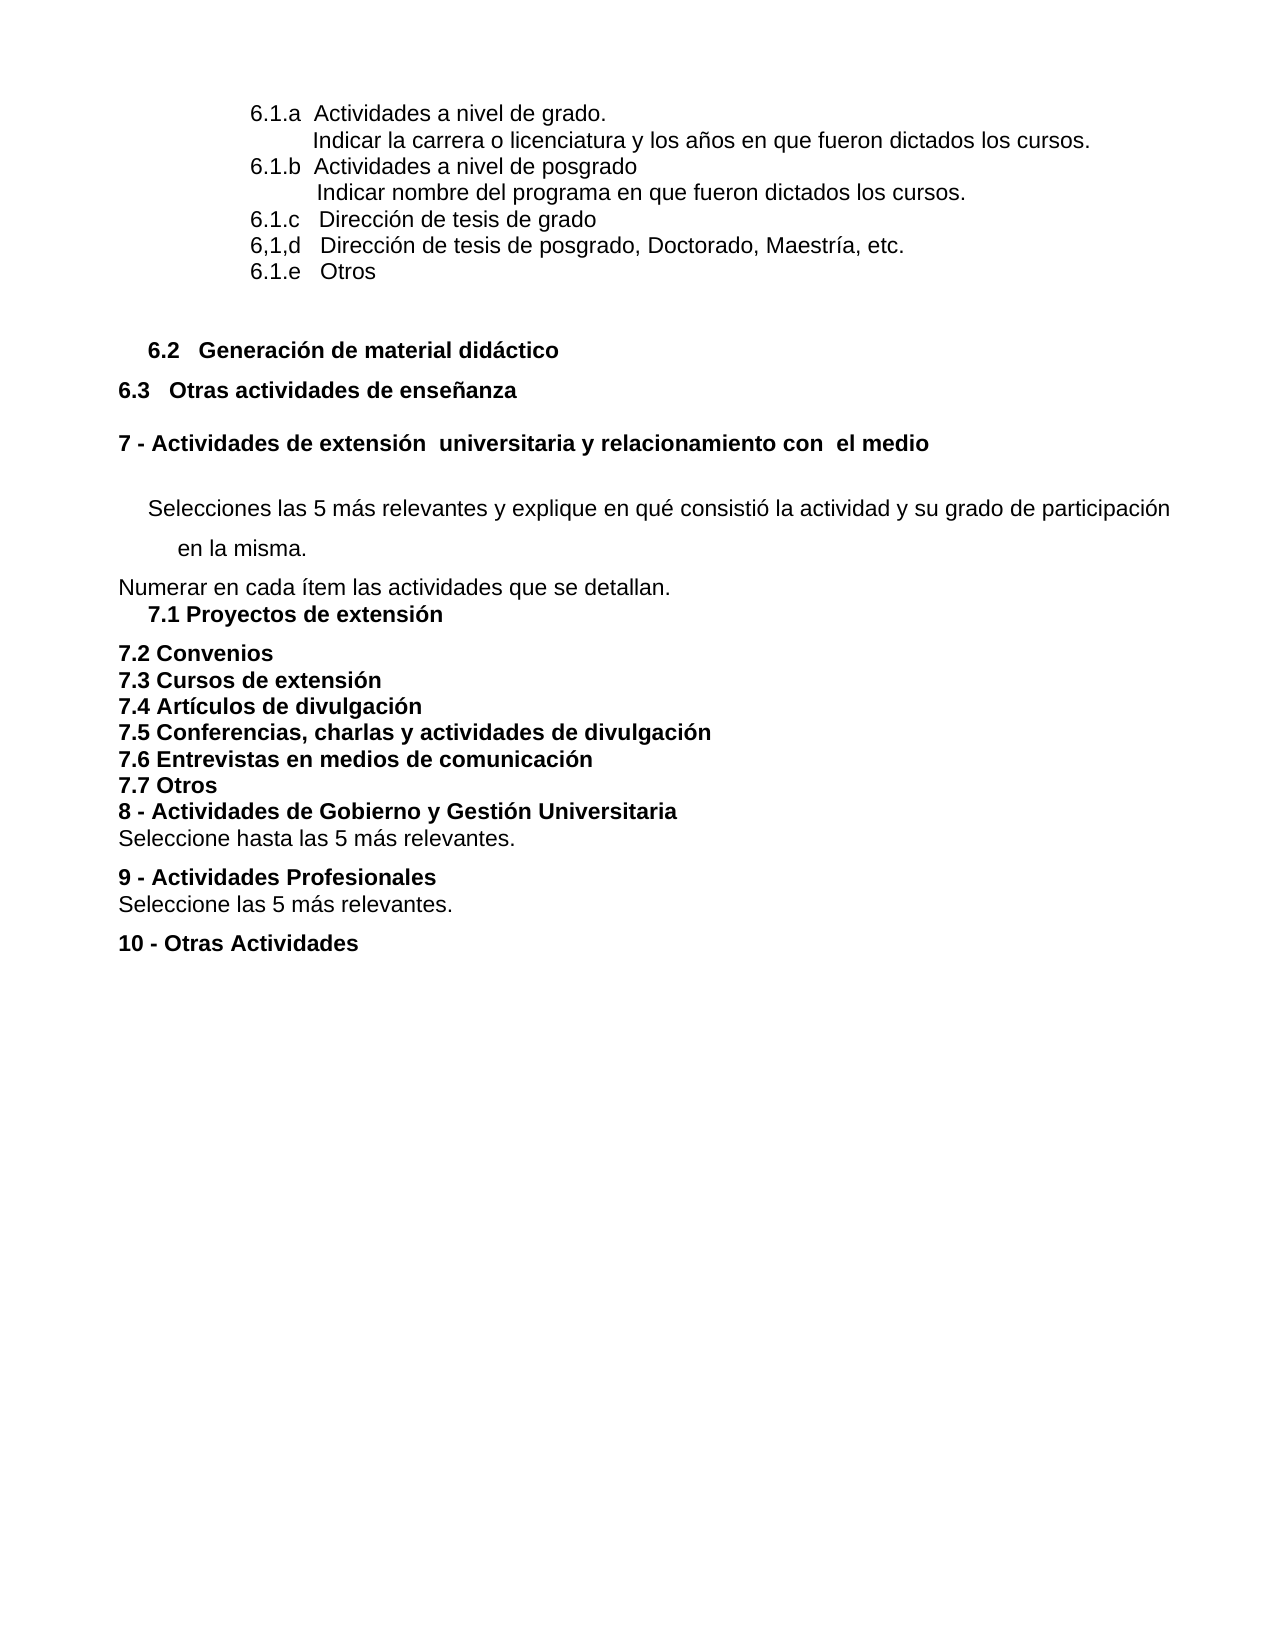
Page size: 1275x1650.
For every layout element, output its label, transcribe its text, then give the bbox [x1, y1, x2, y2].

text 7.7 Otros [118, 772, 1196, 798]
text 6.1.b Actividades a nivel de posgrado [222, 153, 1196, 179]
text 7.4 Artículos de divulgación [118, 693, 1196, 719]
text Selecciones las 5 más relevantes y explique en qué consistió la actividad y su grado de participación en la misma. [148, 495, 1196, 561]
text 7.5 Conferencias, charlas y actividades de divulgación [118, 719, 1196, 746]
text 6.1.e Otros [222, 258, 1196, 285]
text 6.1.a Actividades a nivel de grado. [222, 100, 1196, 127]
text 7.1 Proyectos de extensión [148, 601, 1196, 627]
text Indicar nombre del programa en que fueron dictados los cursos. [222, 179, 1196, 206]
text Seleccione hasta las 5 más relevantes. [118, 825, 1196, 851]
text 7 - Actividades de extensión universitaria y relacionamiento con el medio [118, 429, 1196, 456]
text Indicar la carrera o licenciatura y los años en que fueron dictados los cursos. [222, 127, 1196, 153]
text 7.6 Entrevistas en medios de comunicación [118, 746, 1196, 772]
text 6.2 Generación de material didáctico [148, 337, 1196, 364]
text 7.3 Cursos de extensión [118, 667, 1196, 693]
text 6.3 Otras actividades de enseñanza [118, 377, 1196, 403]
text 7.2 Convenios [118, 640, 1196, 667]
text 8 - Actividades de Gobierno y Gestión Universitaria [118, 798, 1196, 825]
text 6,1,d Dirección de tesis de posgrado, Doctorado, Maestría, etc. [176, 232, 1196, 258]
text 9 - Actividades Profesionales [118, 864, 1196, 891]
text 10 - Otras Actividades [118, 930, 1196, 956]
text Seleccione las 5 más relevantes. [118, 891, 1196, 917]
text Numerar en cada ítem las actividades que se detallan. [118, 574, 1196, 601]
text 6.1.c Dirección de tesis de grado [176, 206, 1196, 232]
